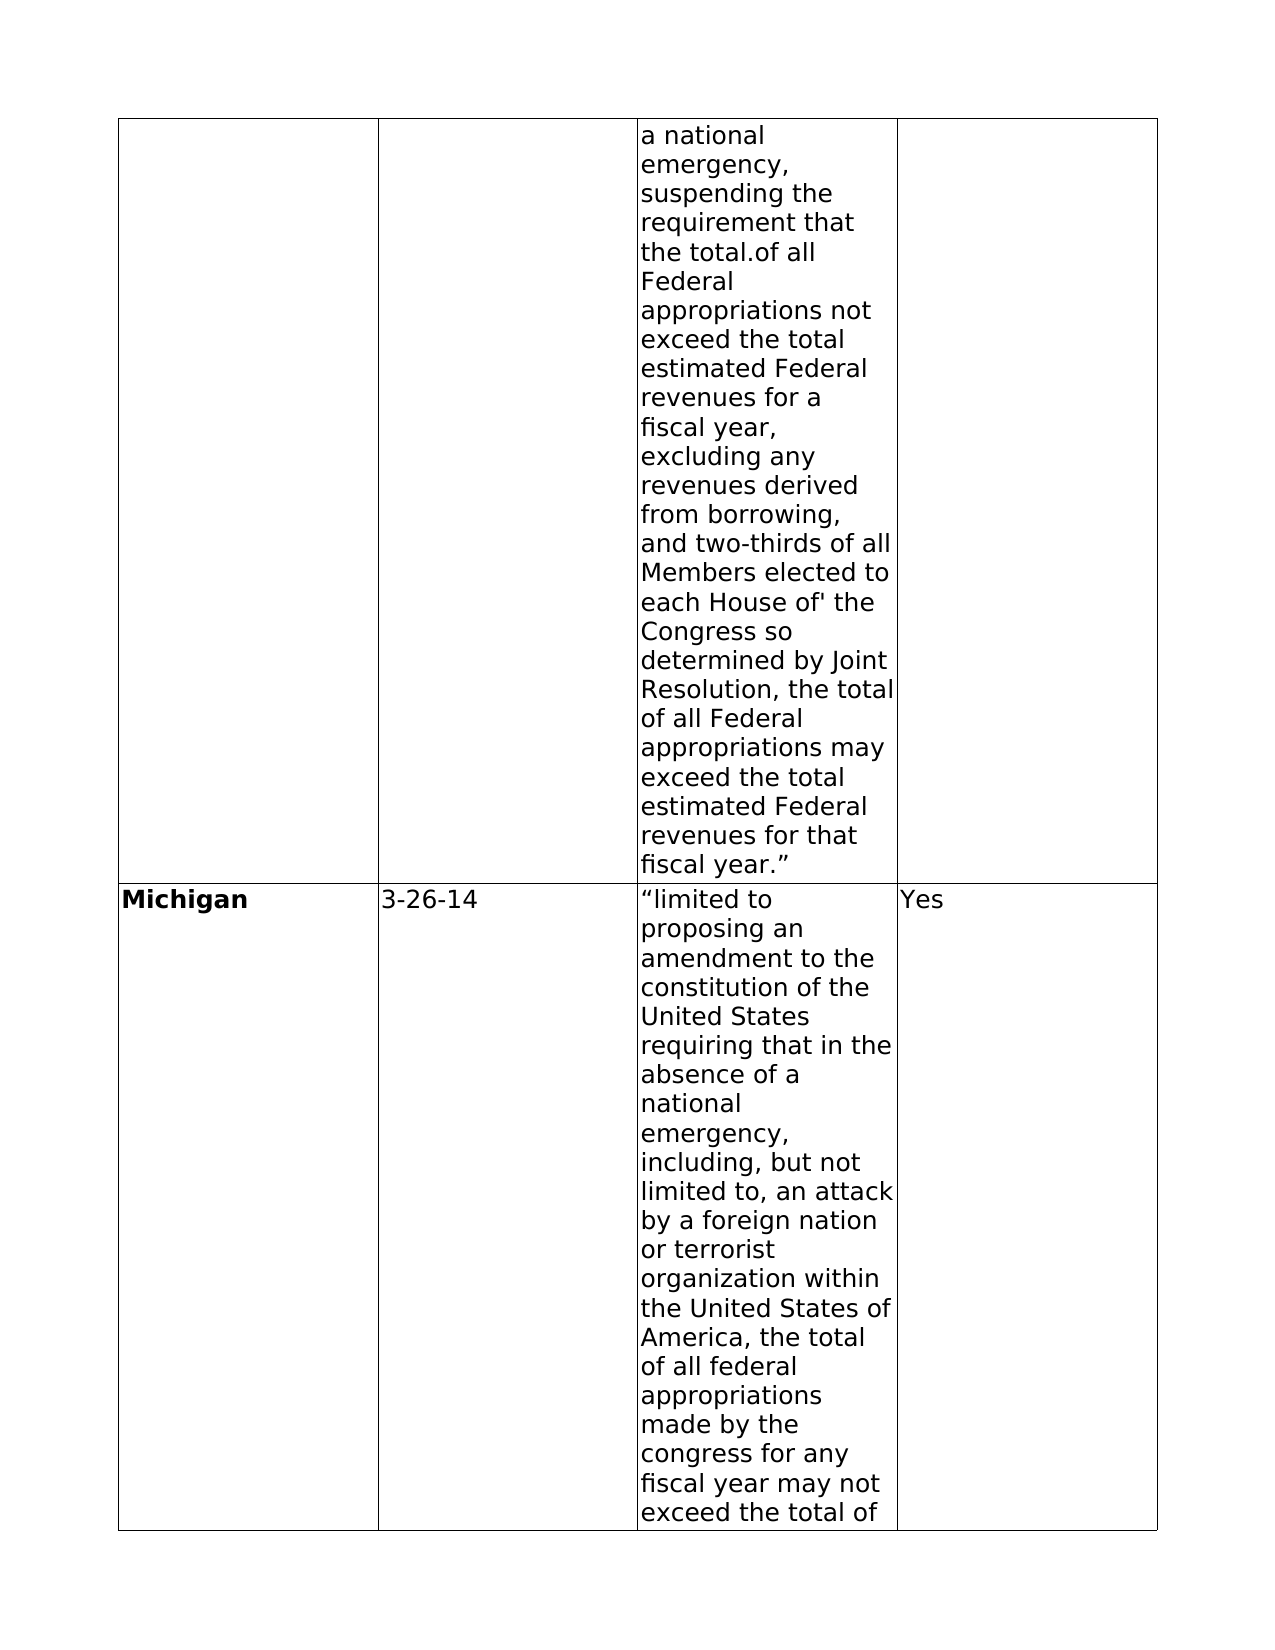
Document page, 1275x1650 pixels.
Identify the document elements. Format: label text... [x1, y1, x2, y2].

table_cell Yes [898, 884, 1157, 1530]
table_cell Michigan [119, 884, 378, 1530]
table_cell 3-26-14 [379, 884, 637, 1530]
table_cell [379, 119, 637, 882]
table_cell “limited to proposing an amendment to the constitution of the United States requiring that in the absence of a national emergency, including, but not limited to, an attack by a foreign nation or terrorist organization within the United States of America, the total of all federal appropriations made by the congress for any fiscal year may not exceed the total of [638, 884, 897, 1530]
table_cell [898, 119, 1157, 882]
table_cell [119, 119, 378, 882]
table_cell a national emergency, suspending the requirement that the total.of all Federal appropriations not exceed the total estimated Federal revenues for a fiscal year, excluding any revenues derived from borrowing, and two-thirds of all Members elected to each House of' the Congress so determined by Joint Resolution, the total of all Federal appropriations may exceed the total estimated Federal revenues for that fiscal year.” [638, 119, 897, 882]
